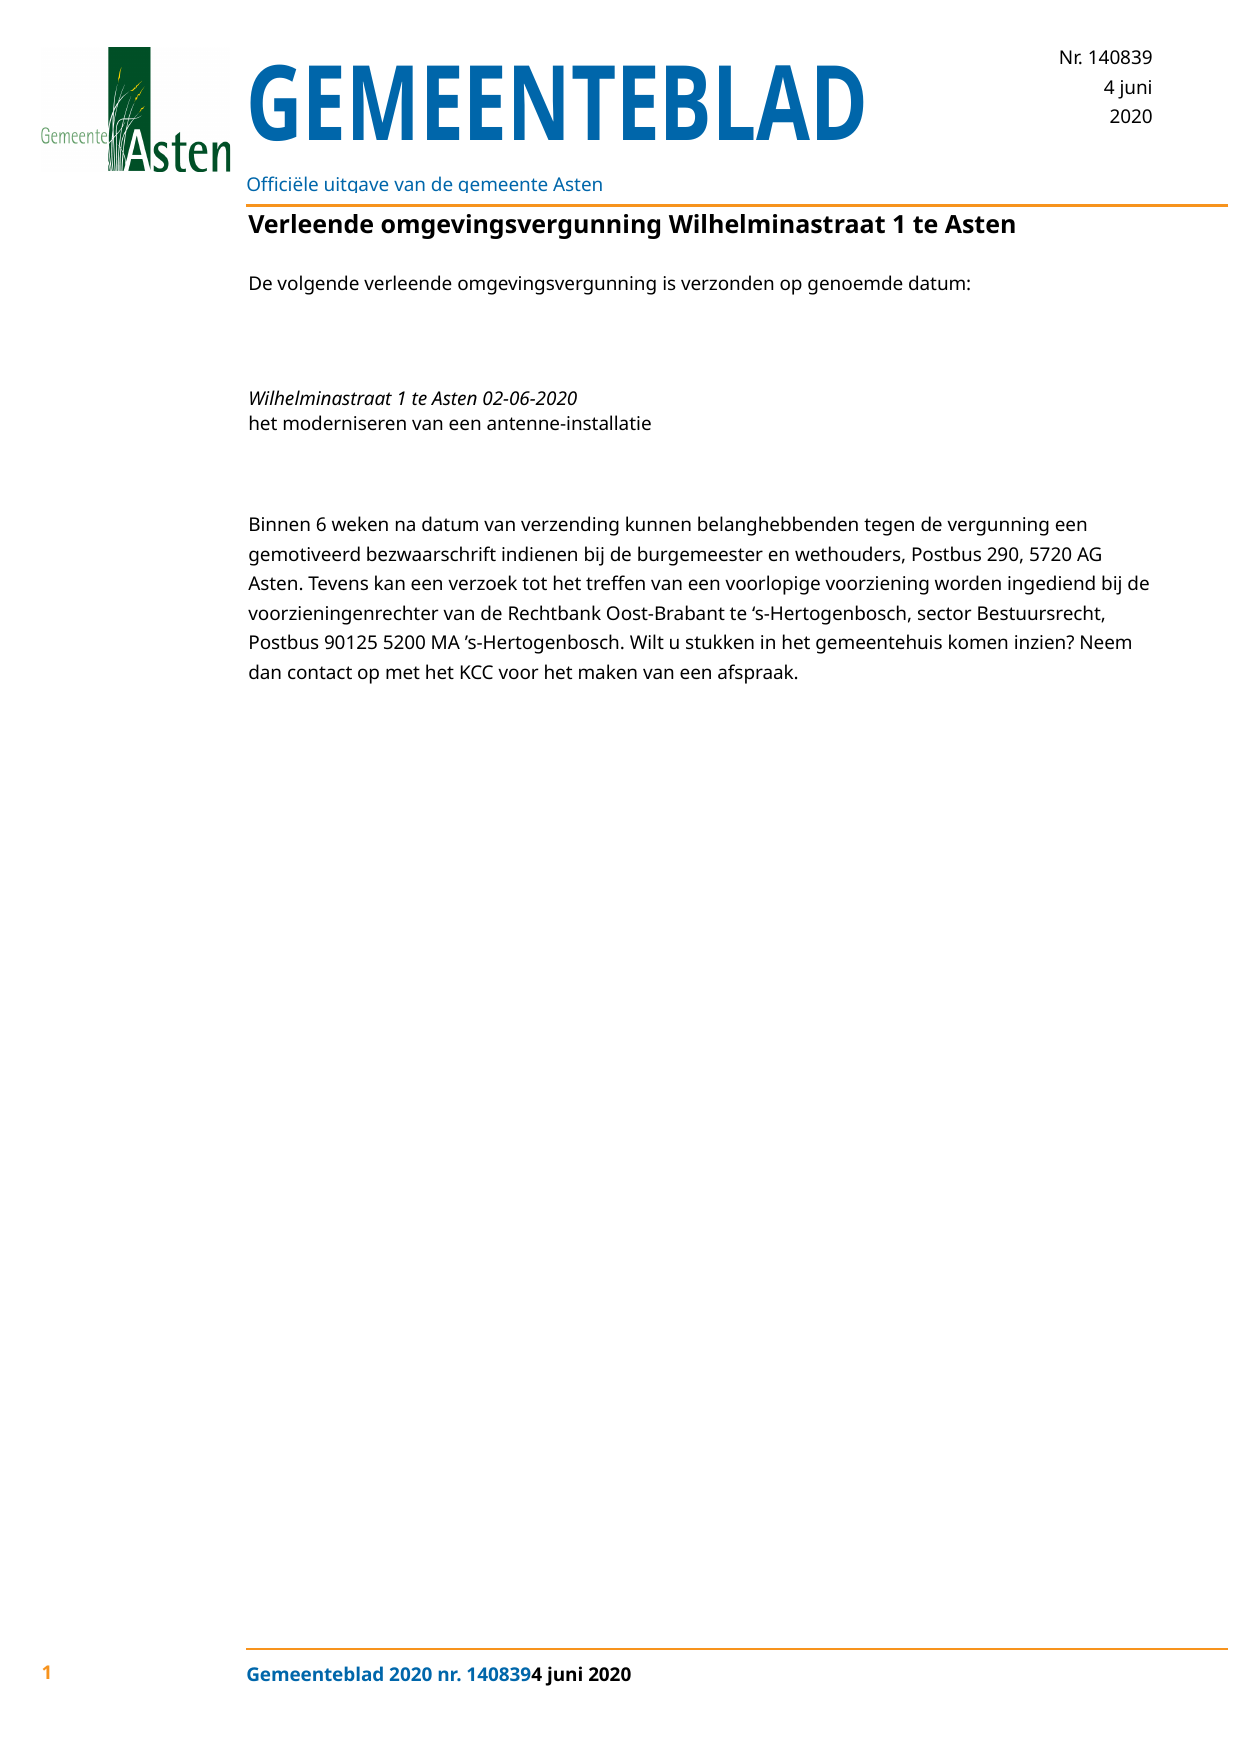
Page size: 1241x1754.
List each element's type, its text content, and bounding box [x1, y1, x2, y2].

text Binnen 6 weken na datum van verzending kunnen belanghebbenden tegen de vergunning een gemotiveerd bezwaarschrift indienen bij de burgemeester en wethouders, Postbus 290, 5720 AG Asten. Tevens kan een verzoek tot het treffen van een voorlopige voorziening worden ingediend bij de voorzieningenrechter van de Rechtbank Oost-Brabant te ‘s-Hertogenbosch, sector Bestuursrecht, Postbus 90125 5200 MA ’s-Hertogenbosch. Wilt u stukken in het gemeentehuis komen inzien? Neem dan contact op met het KCC voor het maken van een afspraak. [248, 511, 1152, 685]
text Wilhelminastraat 1 te Asten 02-06-2020 [248, 385, 1152, 410]
text Verleende omgevingsvergunning Wilhelminastraat 1 te Asten [248, 207, 1152, 241]
text het moderniseren van een antenne-installatie [248, 410, 1152, 436]
picture [41, 47, 231, 172]
text De volgende verleende omgevingsvergunning is verzonden op genoemde datum: [248, 270, 1152, 296]
